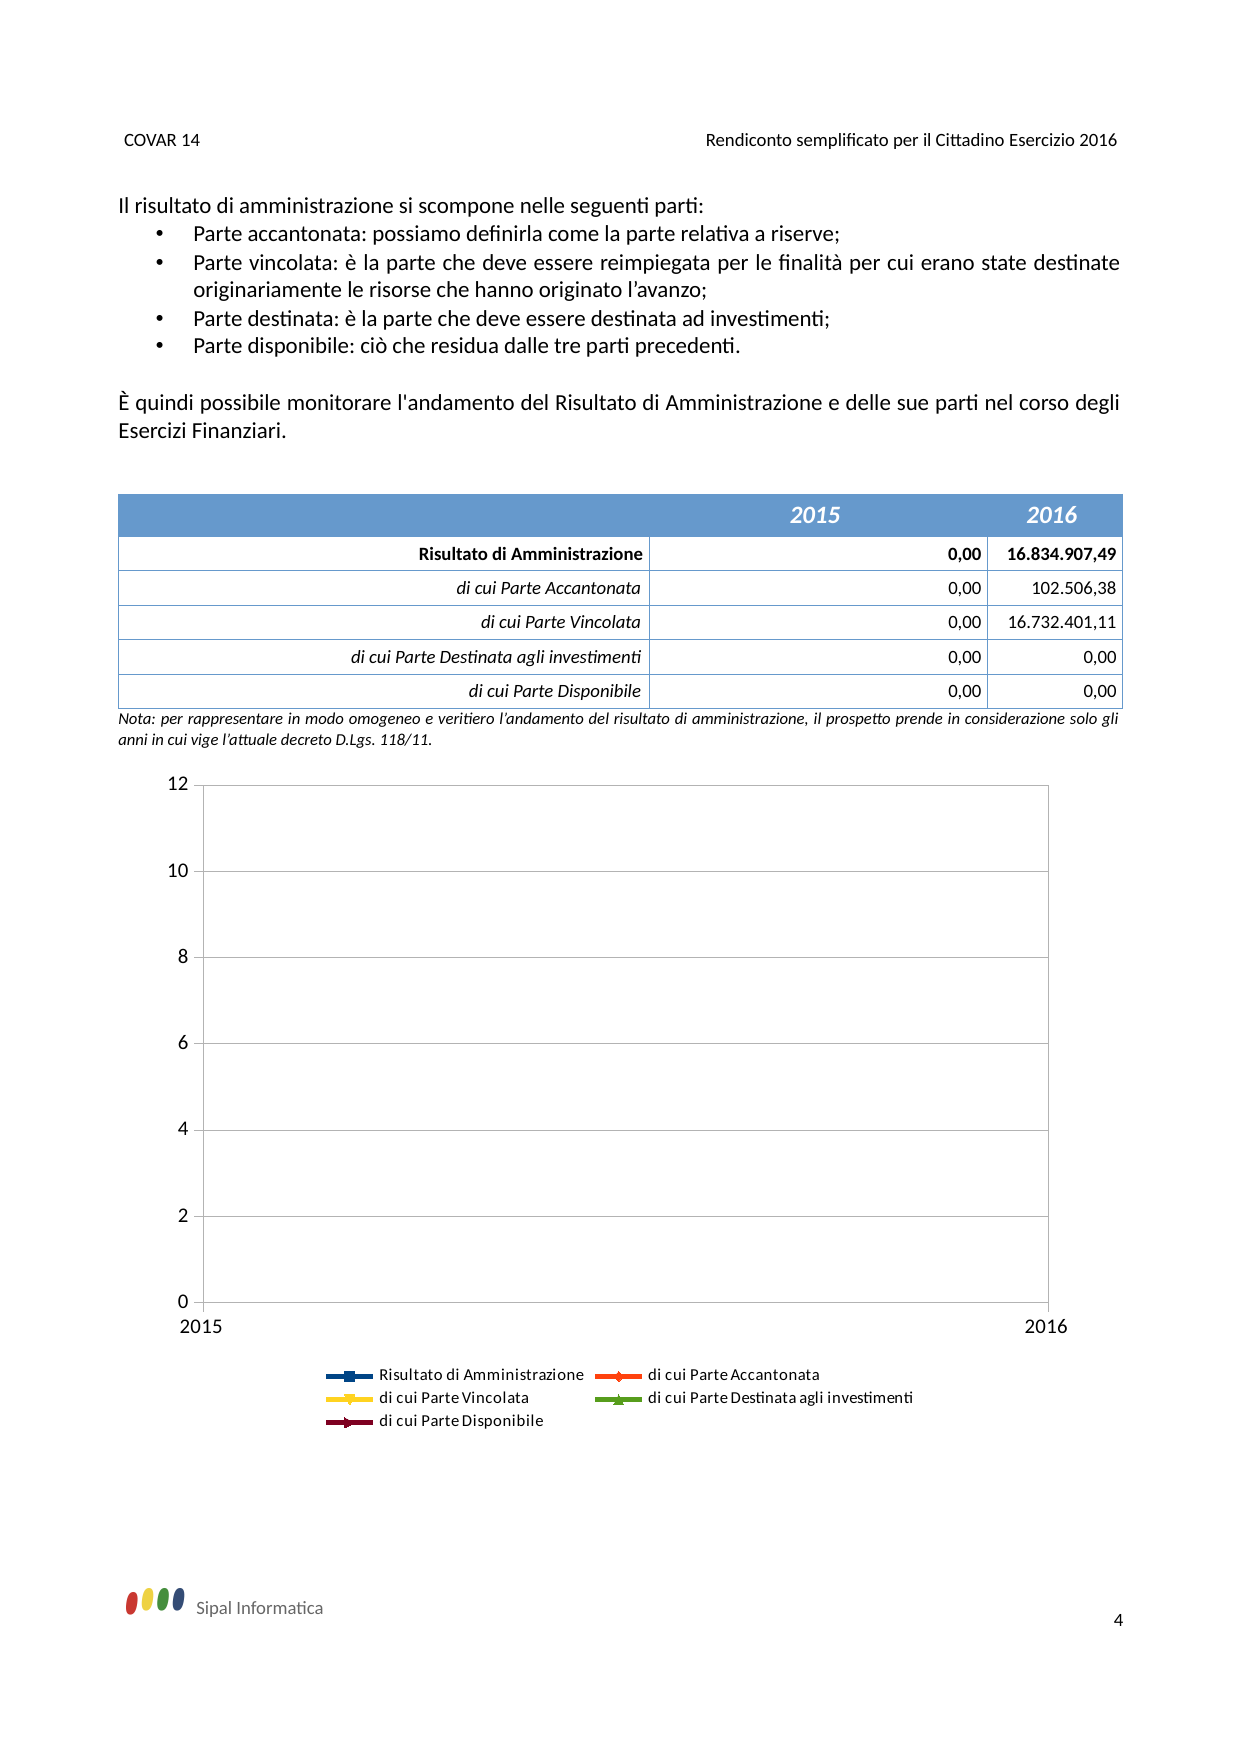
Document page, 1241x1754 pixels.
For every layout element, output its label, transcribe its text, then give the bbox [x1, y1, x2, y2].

table_cell 0,00 [650, 606, 987, 639]
table_cell di cui Parte Destinata agli investimenti [119, 640, 649, 674]
table_cell di cui Parte Vincolata [119, 606, 649, 639]
list Parte vincolata: è la parte che deve essere reimpiegata per le finalità per cui erano state destinate originariamente le risorse che hanno originato l’avanzo; [156, 248, 1122, 304]
text Nota: per rappresentare in modo omogeneo e veritiero l’andamento del risultato di amministrazione, il prospetto prende in considerazione solo gli anni in cui vige l’attuale decreto D.Lgs. 118/11. [118, 709, 1122, 749]
table_cell 0,00 [650, 640, 987, 674]
table_header [118, 762, 1122, 1466]
table_cell Risultato di Amministrazione [119, 537, 649, 570]
table_header 2015 [650, 495, 987, 536]
table_cell 102.506,38 [988, 571, 1122, 605]
table_cell 0,00 [988, 675, 1122, 708]
text Il risultato di amministrazione si scompone nelle seguenti parti: [118, 192, 1122, 219]
table_header [119, 495, 649, 536]
table_cell 0,00 [650, 571, 987, 605]
subtitle È quindi possibile monitorare l'andamento del Risultato di Amministrazione e delle sue parti nel corso degli Esercizi Finanziari. [118, 388, 1122, 444]
table_cell 0,00 [650, 537, 987, 570]
table_cell di cui Parte Accantonata [119, 571, 649, 605]
table_header 2016 [988, 495, 1122, 536]
subtitle Parte disponibile: ciò che residua dalle tre parti precedenti. [156, 332, 1122, 360]
list Parte accantonata: possiamo definirla come la parte relativa a riserve; [156, 219, 1122, 248]
list Parte destinata: è la parte che deve essere destinata ad investimenti; [156, 304, 1122, 332]
table_cell 0,00 [650, 675, 987, 708]
table_cell 16.834.907,49 [988, 537, 1122, 570]
table_cell 16.732.401,11 [988, 606, 1122, 639]
table_cell di cui Parte Disponibile [119, 675, 649, 708]
table_cell 0,00 [988, 640, 1122, 674]
